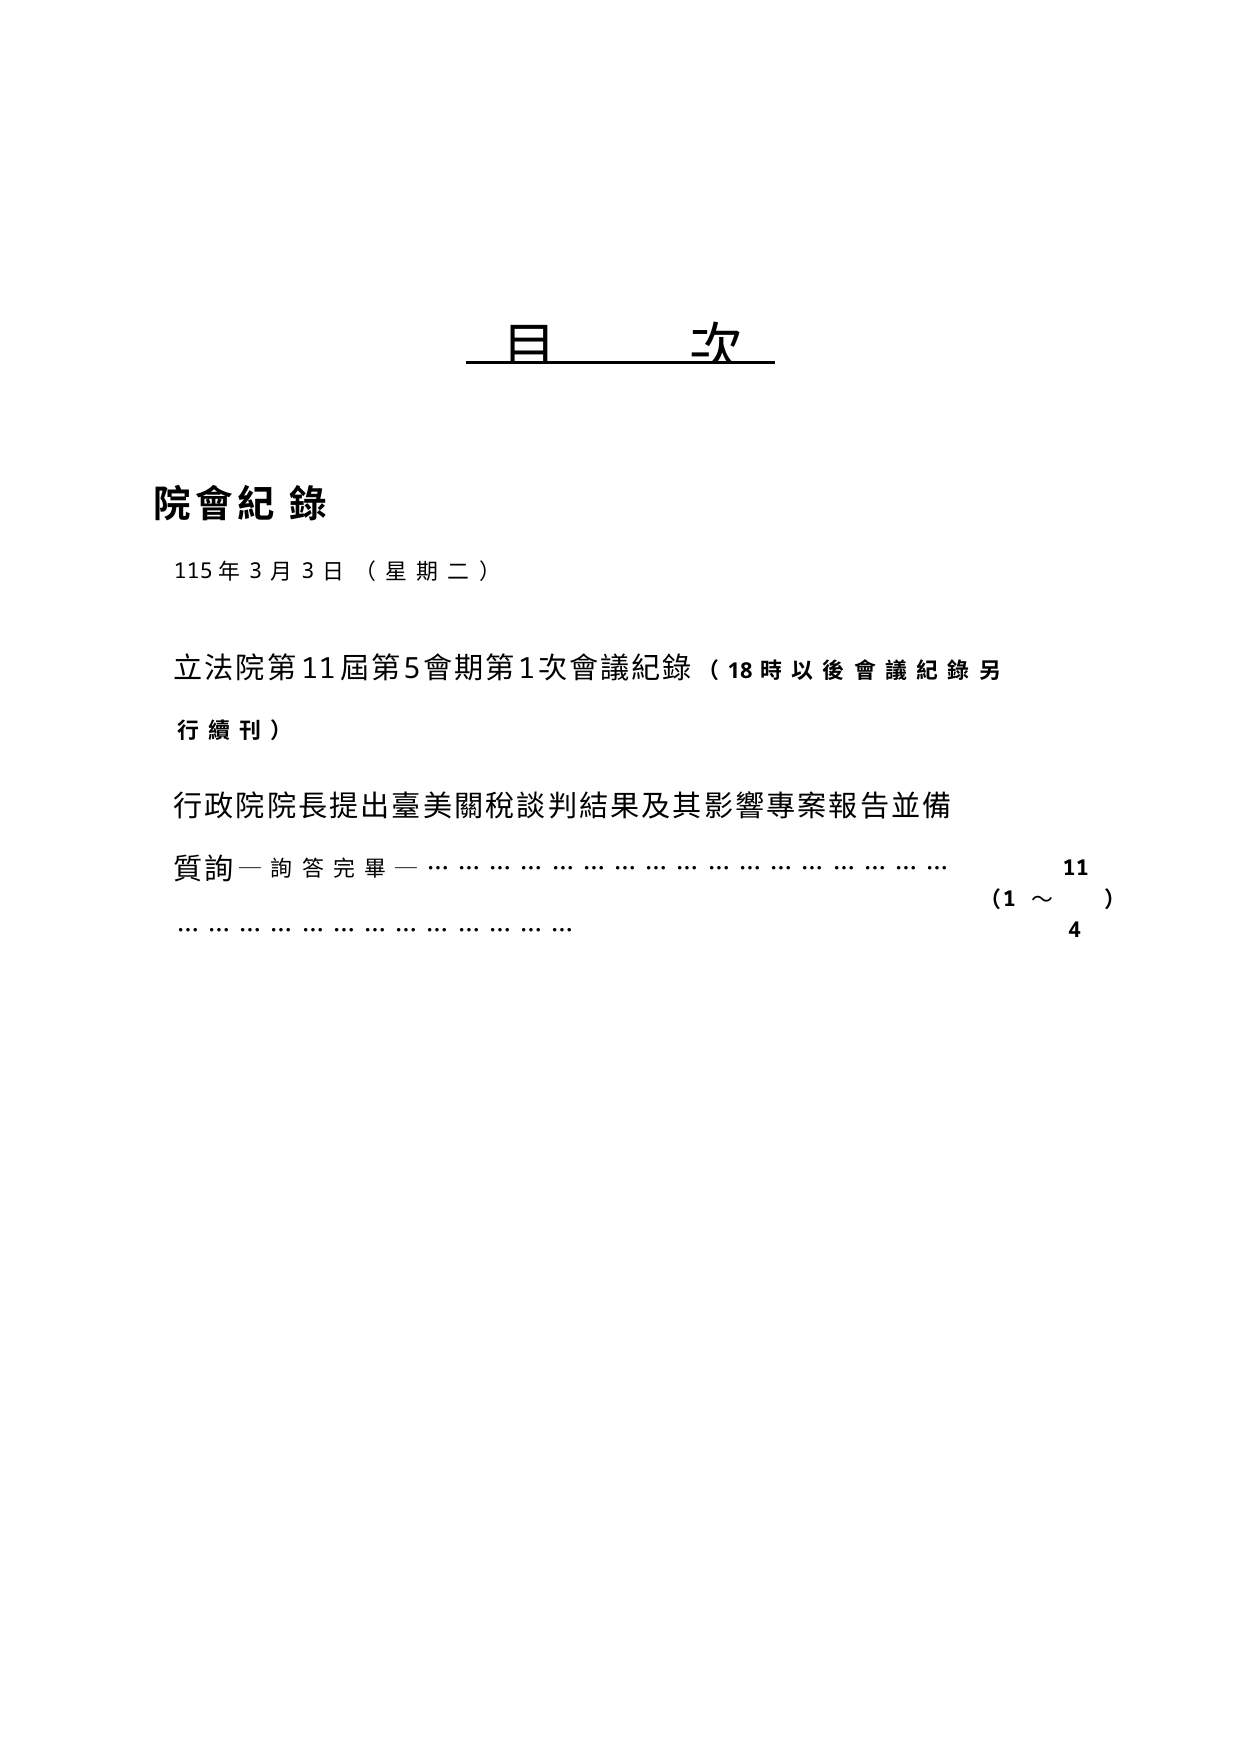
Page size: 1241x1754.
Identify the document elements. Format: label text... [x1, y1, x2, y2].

table_cell ） [1091, 756, 1108, 977]
table_cell [1091, 618, 1108, 756]
table_cell [1053, 618, 1091, 756]
table_cell 1 [986, 756, 1023, 977]
table_cell 114 [1053, 756, 1091, 977]
table_header 目 次 [466, 281, 774, 361]
table_cell ～ [1023, 756, 1053, 977]
table_header 院會紀錄 115年3月3日（星期二） [150, 443, 1108, 618]
table_cell 立法院第11屆第5會期第1次會議紀錄（18時以後會議紀錄另行續刊） [150, 618, 1023, 756]
table_cell （ [967, 756, 986, 977]
table_cell [1023, 618, 1053, 756]
table_cell 行政院院長提出臺美關稅談判結果及其影響專案報告並備質詢─詢答完畢─……………………………………………………………………………… [150, 756, 967, 977]
